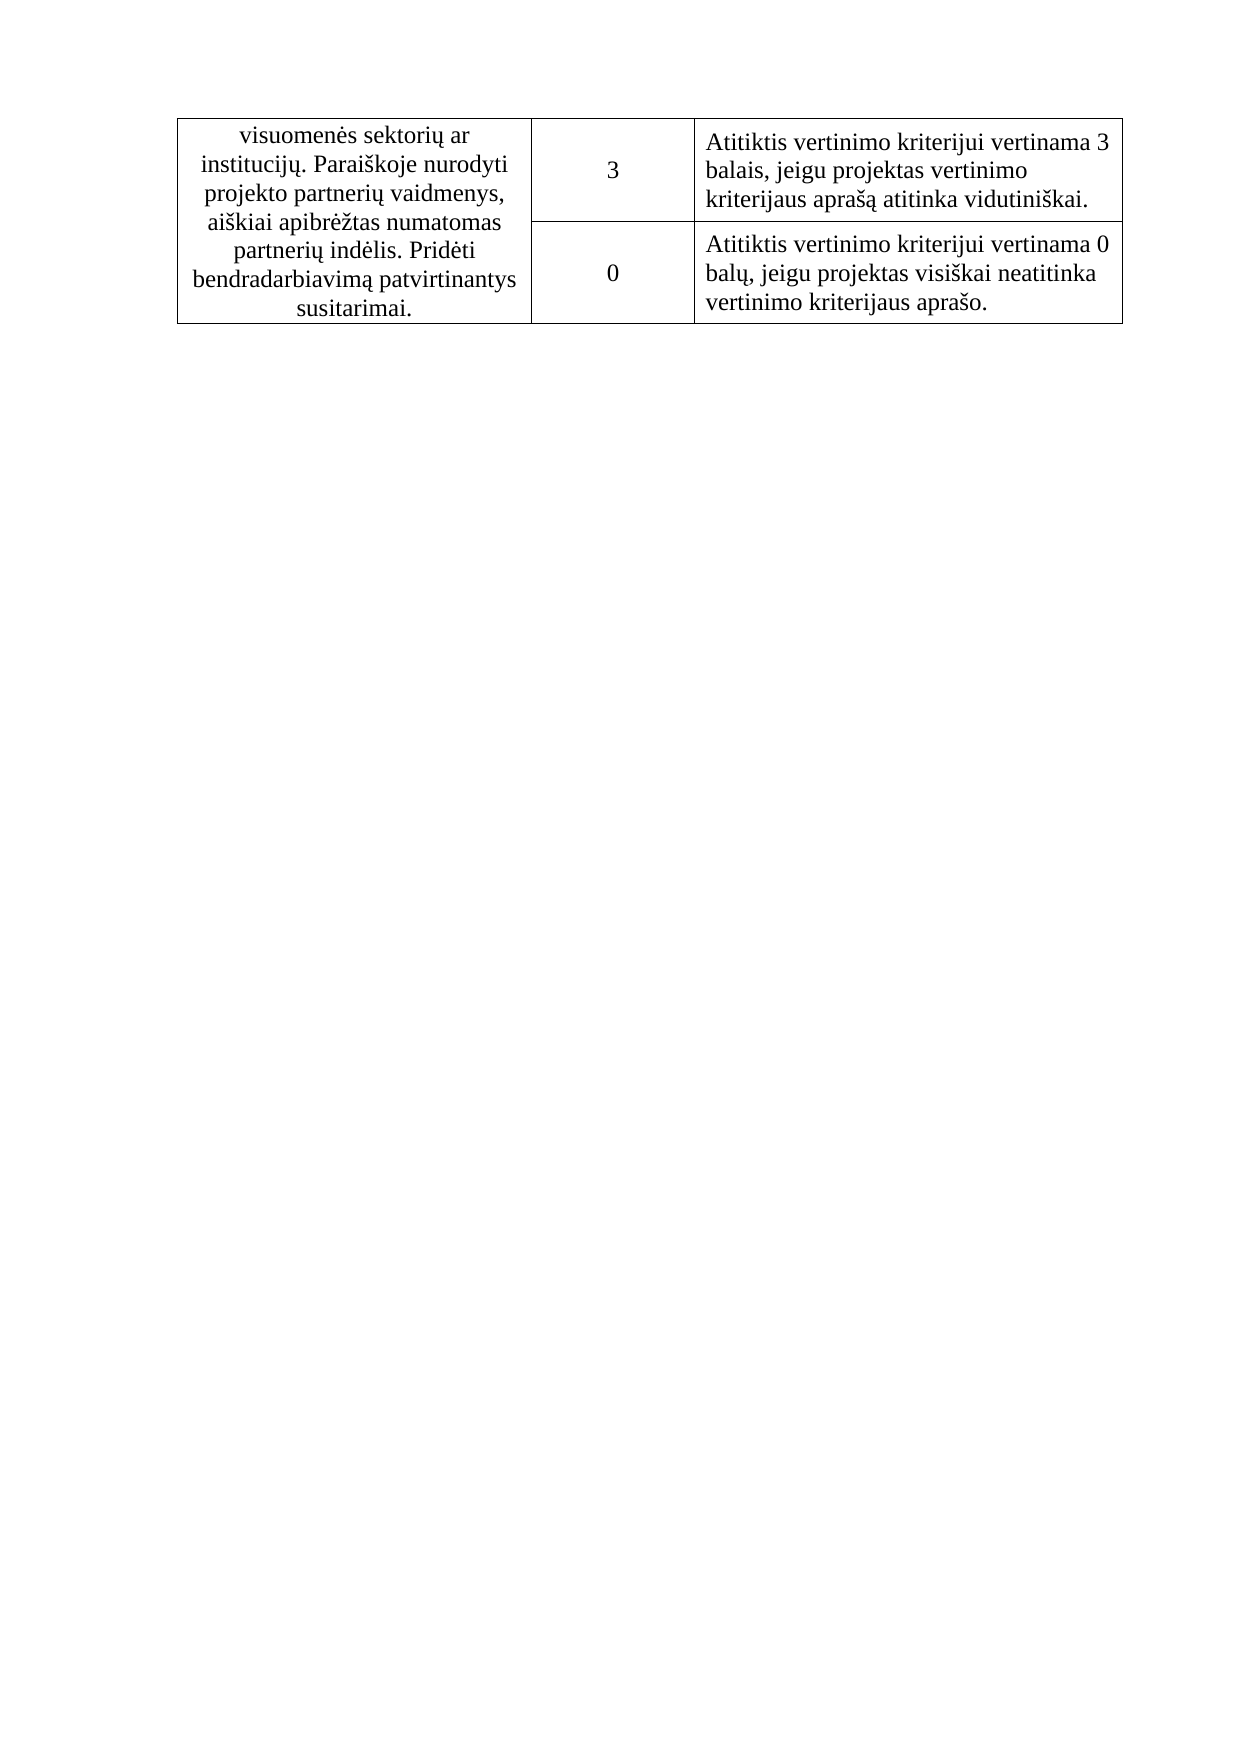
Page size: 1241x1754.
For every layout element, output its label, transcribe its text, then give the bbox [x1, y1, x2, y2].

table_cell Atitiktis vertinimo kriterijui vertinama 0 balų, jeigu projektas visiškai neatitinka vertinimo kriterijaus aprašo. [695, 222, 1122, 323]
table_cell visuomenės sektorių ar institucijų. Paraiškoje nurodyti projekto partnerių vaidmenys, aiškiai apibrėžtas numatomas partnerių indėlis. Pridėti bendradarbiavimą patvirtinantys susitarimai. [178, 119, 531, 323]
table_cell Atitiktis vertinimo kriterijui vertinama 3 balais, jeigu projektas vertinimo kriterijaus aprašą atitinka vidutiniškai. [695, 119, 1122, 221]
table_cell 3 [532, 119, 694, 221]
table_cell 0 [532, 222, 694, 323]
